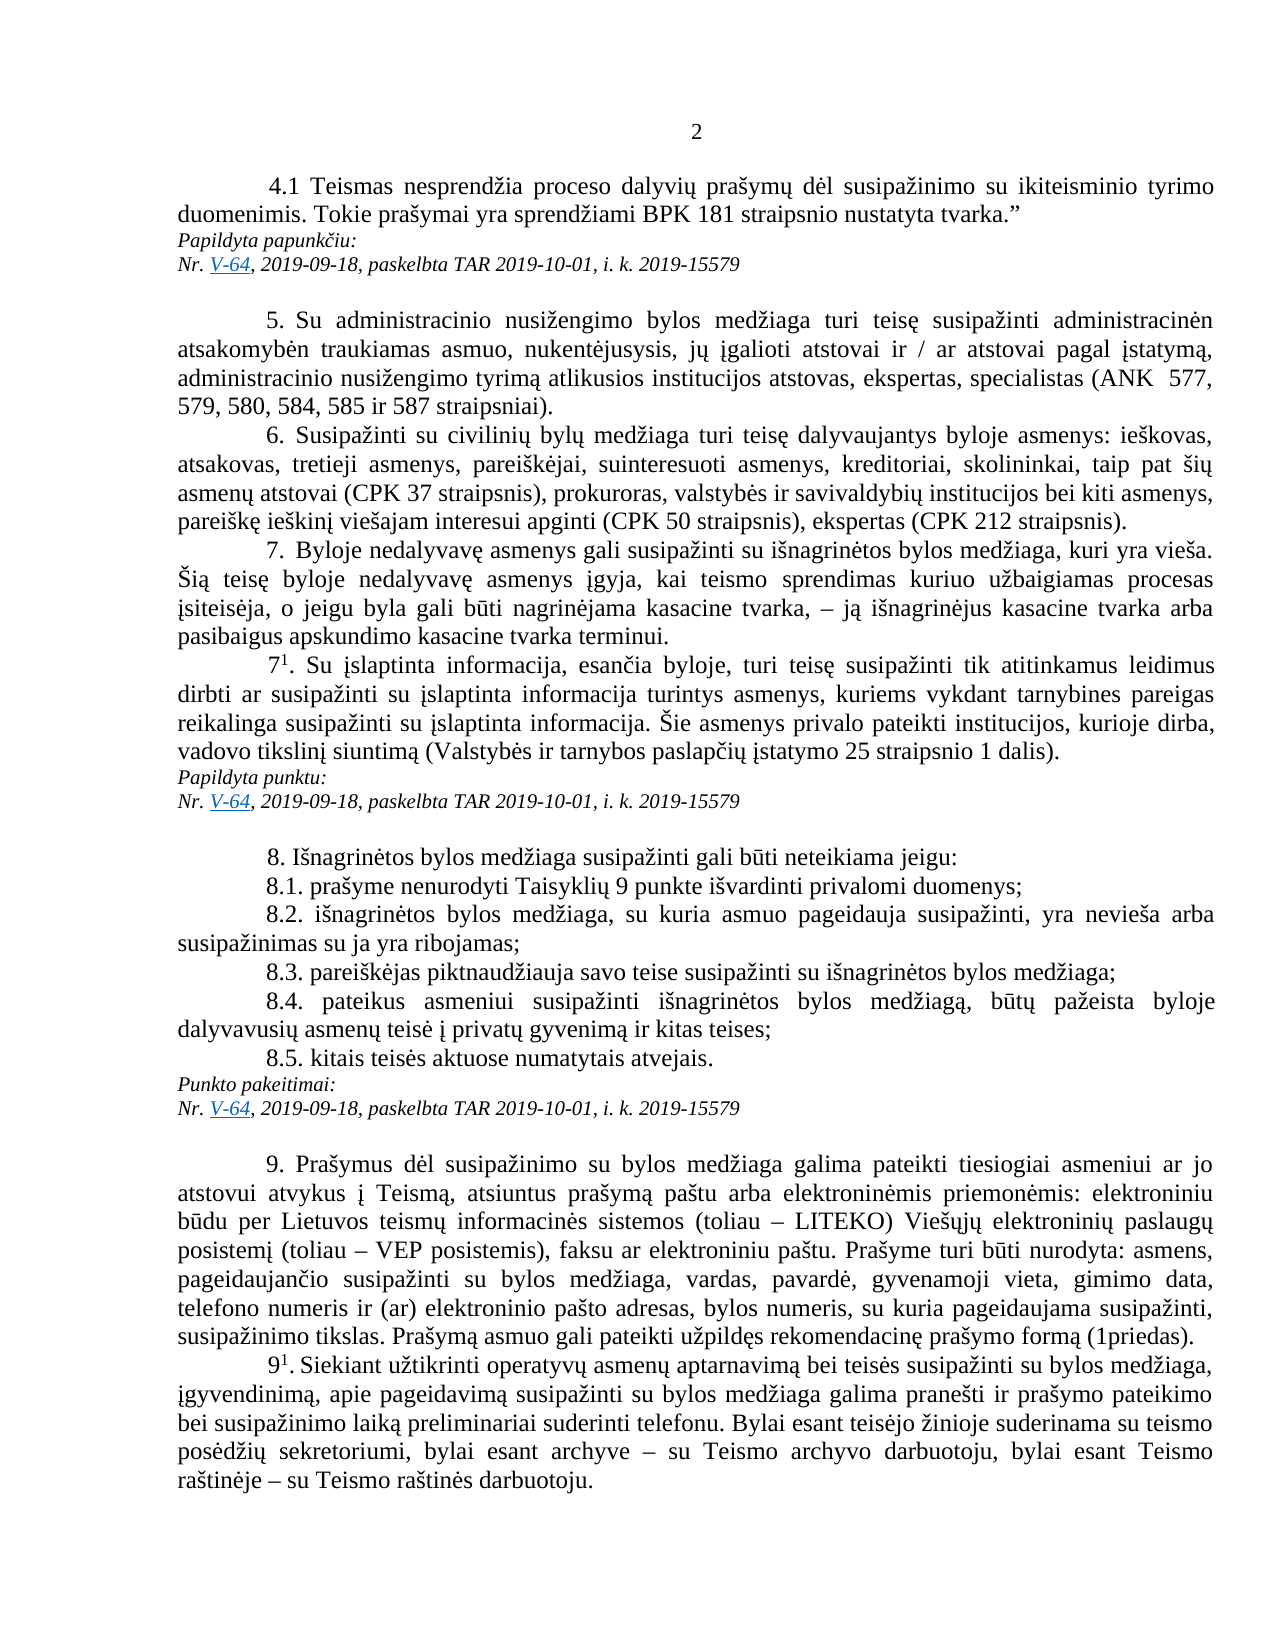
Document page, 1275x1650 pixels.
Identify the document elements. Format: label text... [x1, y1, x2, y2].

text Papildyta punktu: [177, 765, 1216, 789]
text Nr. V-64, 2019-09-18, paskelbta TAR 2019-10-01, i. k. 2019-15579 [177, 789, 1216, 813]
text 8.4. pateikus asmeniui susipažinti išnagrinėtos bylos medžiagą, būtų pažeista byloje dalyvavusių asmenų teisė į privatų gyvenimą ir kitas teises; [177, 986, 1216, 1043]
text Punkto pakeitimai: [177, 1072, 1216, 1096]
text Papildyta papunkčiu: [177, 228, 1216, 252]
text 4.1 Teismas nesprendžia proceso dalyvių prašymų dėl susipažinimo su ikiteisminio tyrimo duomenimis. Tokie prašymai yra sprendžiami BPK 181 straipsnio nustatyta tvarka.” [177, 171, 1216, 228]
text 5. Su administracinio nusižengimo bylos medžiaga turi teisę susipažinti administracinėn atsakomybėn traukiamas asmuo, nukentėjusysis, jų įgalioti atstovai ir / ar atstovai pagal įstatymą, administracinio nusižengimo tyrimą atlikusios institucijos atstovas, ekspertas, specialistas (ANK 577, 579, 580, 584, 585 ir 587 straipsniai). [177, 305, 1214, 420]
text 8.5. kitais teisės aktuose numatytais atvejais. [177, 1043, 1216, 1072]
text 91. Siekiant užtikrinti operatyvų asmenų aptarnavimą bei teisės susipažinti su bylos medžiaga, įgyvendinimą, apie pageidavimą susipažinti su bylos medžiaga galima pranešti ir prašymo pateikimo bei susipažinimo laiką preliminariai suderinti telefonu. Bylai esant teisėjo žinioje suderinama su teismo posėdžių sekretoriumi, bylai esant archyve – su Teismo archyvo darbuotoju, bylai esant Teismo raštinėje – su Teismo raštinės darbuotoju. [177, 1350, 1214, 1494]
text 71. Su įslaptinta informacija, esančia byloje, turi teisę susipažinti tik atitinkamus leidimus dirbti ar susipažinti su įslaptinta informacija turintys asmenys, kuriems vykdant tarnybines pareigas reikalinga susipažinti su įslaptinta informacija. Šie asmenys privalo pateikti institucijos, kurioje dirba, vadovo tikslinį siuntimą (Valstybės ir tarnybos paslapčių įstatymo 25 straipsnio 1 dalis). [177, 650, 1216, 765]
text 7. Byloje nedalyvavę asmenys gali susipažinti su išnagrinėtos bylos medžiaga, kuri yra vieša. Šią teisę byloje nedalyvavę asmenys įgyja, kai teismo sprendimas kuriuo užbaigiamas procesas įsiteisėja, o jeigu byla gali būti nagrinėjama kasacine tvarka, – ją išnagrinėjus kasacine tvarka arba pasibaigus apskundimo kasacine tvarka terminui. [177, 535, 1214, 650]
text 8. Išnagrinėtos bylos medžiaga susipažinti gali būti neteikiama jeigu: [177, 842, 1216, 871]
text 8.1. prašyme nenurodyti Taisyklių 9 punkte išvardinti privalomi duomenys; [177, 871, 1216, 899]
text Nr. V-64, 2019-09-18, paskelbta TAR 2019-10-01, i. k. 2019-15579 [177, 252, 1216, 276]
text Nr. V-64, 2019-09-18, paskelbta TAR 2019-10-01, i. k. 2019-15579 [177, 1096, 1216, 1120]
text 6. Susipažinti su civilinių bylų medžiaga turi teisę dalyvaujantys byloje asmenys: ieškovas, atsakovas, tretieji asmenys, pareiškėjai, suinteresuoti asmenys, kreditoriai, skolininkai, taip pat šių asmenų atstovai (CPK 37 straipsnis), prokuroras, valstybės ir savivaldybių institucijos bei kiti asmenys, pareiškę ieškinį viešajam interesui apginti (CPK 50 straipsnis), ekspertas (CPK 212 straipsnis). [177, 420, 1214, 535]
text 9. Prašymus dėl susipažinimo su bylos medžiaga galima pateikti tiesiogiai asmeniui ar jo atstovui atvykus į Teismą, atsiuntus prašymą paštu arba elektroninėmis priemonėmis: elektroniniu būdu per Lietuvos teismų informacinės sistemos (toliau – LITEKO) Viešųjų elektroninių paslaugų posistemį (toliau – VEP posistemis), faksu ar elektroniniu paštu. Prašyme turi būti nurodyta: asmens, pageidaujančio susipažinti su bylos medžiaga, vardas, pavardė, gyvenamoji vieta, gimimo data, telefono numeris ir (ar) elektroninio pašto adresas, bylos numeris, su kuria pageidaujama susipažinti, susipažinimo tikslas. Prašymą asmuo gali pateikti užpildęs rekomendacinę prašymo formą (1priedas). [177, 1149, 1214, 1350]
text 8.3. pareiškėjas piktnaudžiauja savo teise susipažinti su išnagrinėtos bylos medžiaga; [177, 957, 1216, 986]
text 8.2. išnagrinėtos bylos medžiaga, su kuria asmuo pageidauja susipažinti, yra nevieša arba susipažinimas su ja yra ribojamas; [177, 899, 1216, 957]
